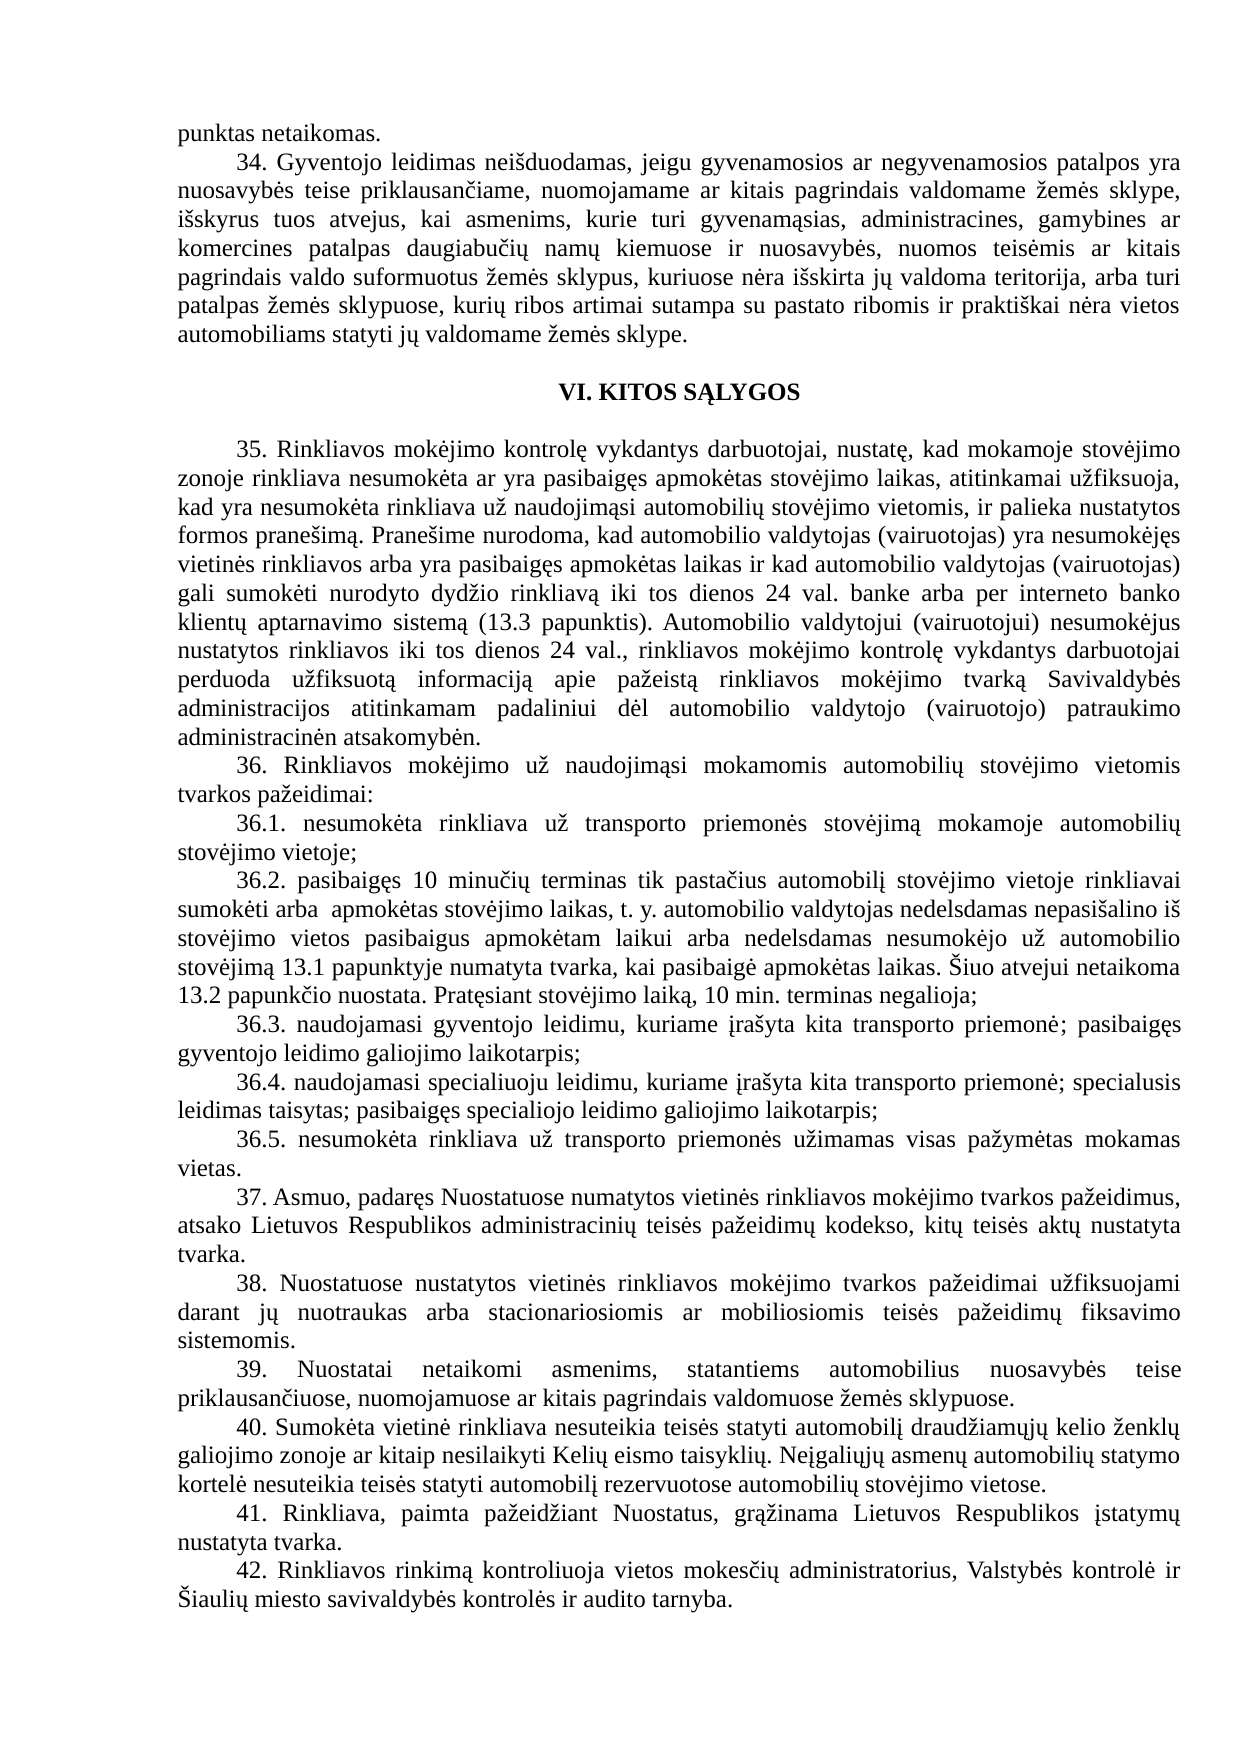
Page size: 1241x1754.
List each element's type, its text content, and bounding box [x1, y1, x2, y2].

text 36.2. pasibaigęs 10 minučių terminas tik pastačius automobilį stovėjimo vietoje rinkliavai sumokėti arba apmokėtas stovėjimo laikas, t. y. automobilio valdytojas nedelsdamas nepasišalino iš stovėjimo vietos pasibaigus apmokėtam laikui arba nedelsdamas nesumokėjo už automobilio stovėjimą 13.1 papunktyje numatyta tvarka, kai pasibaigė apmokėtas laikas. Šiuo atvejui netaikoma 13.2 papunkčio nuostata. Pratęsiant stovėjimo laiką, 10 min. terminas negalioja; [177, 866, 1181, 1009]
text 38. Nuostatuose nustatytos vietinės rinkliavos mokėjimo tvarkos pažeidimai užfiksuojami darant jų nuotraukas arba stacionariosiomis ar mobiliosiomis teisės pažeidimų fiksavimo sistemomis. [177, 1268, 1181, 1354]
text 36. Rinkliavos mokėjimo už naudojimąsi mokamomis automobilių stovėjimo vietomis tvarkos pažeidimai: [177, 751, 1181, 808]
text 40. Sumokėta vietinė rinkliava nesuteikia teisės statyti automobilį draudžiamųjų kelio ženklų galiojimo zonoje ar kitaip nesilaikyti Kelių eismo taisyklių. Neįgaliųjų asmenų automobilių statymo kortelė nesuteikia teisės statyti automobilį rezervuotose automobilių stovėjimo vietose. [177, 1412, 1181, 1498]
text 39. Nuostatai netaikomi asmenims, statantiems automobilius nuosavybės teise priklausančiuose, nuomojamuose ar kitais pagrindais valdomuose žemės sklypuose. [177, 1354, 1181, 1412]
text 36.3. naudojamasi gyventojo leidimu, kuriame įrašyta kita transporto priemonė; pasibaigęs gyventojo leidimo galiojimo laikotarpis; [177, 1009, 1181, 1067]
text 41. Rinkliava, paimta pažeidžiant Nuostatus, grąžinama Lietuvos Respublikos įstatymų nustatyta tvarka. [177, 1498, 1181, 1556]
text 34. Gyventojo leidimas neišduodamas, jeigu gyvenamosios ar negyvenamosios patalpos yra nuosavybės teise priklausančiame, nuomojamame ar kitais pagrindais valdomame žemės sklype, išskyrus tuos atvejus, kai asmenims, kurie turi gyvenamąsias, administracines, gamybines ar komercines patalpas daugiabučių namų kiemuose ir nuosavybės, nuomos teisėmis ar kitais pagrindais valdo suformuotus žemės sklypus, kuriuose nėra išskirta jų valdoma teritorija, arba turi patalpas žemės sklypuose, kurių ribos artimai sutampa su pastato ribomis ir praktiškai nėra vietos automobiliams statyti jų valdomame žemės sklype. [177, 147, 1181, 348]
text punktas netaikomas. [177, 118, 1181, 147]
text 35. Rinkliavos mokėjimo kontrolę vykdantys darbuotojai, nustatę, kad mokamoje stovėjimo zonoje rinkliava nesumokėta ar yra pasibaigęs apmokėtas stovėjimo laikas, atitinkamai užfiksuoja, kad yra nesumokėta rinkliava už naudojimąsi automobilių stovėjimo vietomis, ir palieka nustatytos formos pranešimą. Pranešime nurodoma, kad automobilio valdytojas (vairuotojas) yra nesumokėjęs vietinės rinkliavos arba yra pasibaigęs apmokėtas laikas ir kad automobilio valdytojas (vairuotojas) gali sumokėti nurodyto dydžio rinkliavą iki tos dienos 24 val. banke arba per interneto banko klientų aptarnavimo sistemą (13.3 papunktis). Automobilio valdytojui (vairuotojui) nesumokėjus nustatytos rinkliavos iki tos dienos 24 val., rinkliavos mokėjimo kontrolę vykdantys darbuotojai perduoda užfiksuotą informaciją apie pažeistą rinkliavos mokėjimo tvarką Savivaldybės administracijos atitinkamam padaliniui dėl automobilio valdytojo (vairuotojo) patraukimo administracinėn atsakomybėn. [177, 434, 1181, 751]
text VI. KITOS SĄLYGOS [177, 377, 1181, 406]
text 42. Rinkliavos rinkimą kontroliuoja vietos mokesčių administratorius, Valstybės kontrolė ir Šiaulių miesto savivaldybės kontrolės ir audito tarnyba. [177, 1556, 1181, 1613]
text 36.5. nesumokėta rinkliava už transporto priemonės užimamas visas pažymėtas mokamas vietas. [177, 1124, 1181, 1182]
text 37. Asmuo, padaręs Nuostatuose numatytos vietinės rinkliavos mokėjimo tvarkos pažeidimus, atsako Lietuvos Respublikos administracinių teisės pažeidimų kodekso, kitų teisės aktų nustatyta tvarka. [177, 1182, 1181, 1268]
text 36.1. nesumokėta rinkliava už transporto priemonės stovėjimą mokamoje automobilių stovėjimo vietoje; [177, 808, 1181, 866]
text 36.4. naudojamasi specialiuoju leidimu, kuriame įrašyta kita transporto priemonė; specialusis leidimas taisytas; pasibaigęs specialiojo leidimo galiojimo laikotarpis; [177, 1067, 1181, 1124]
